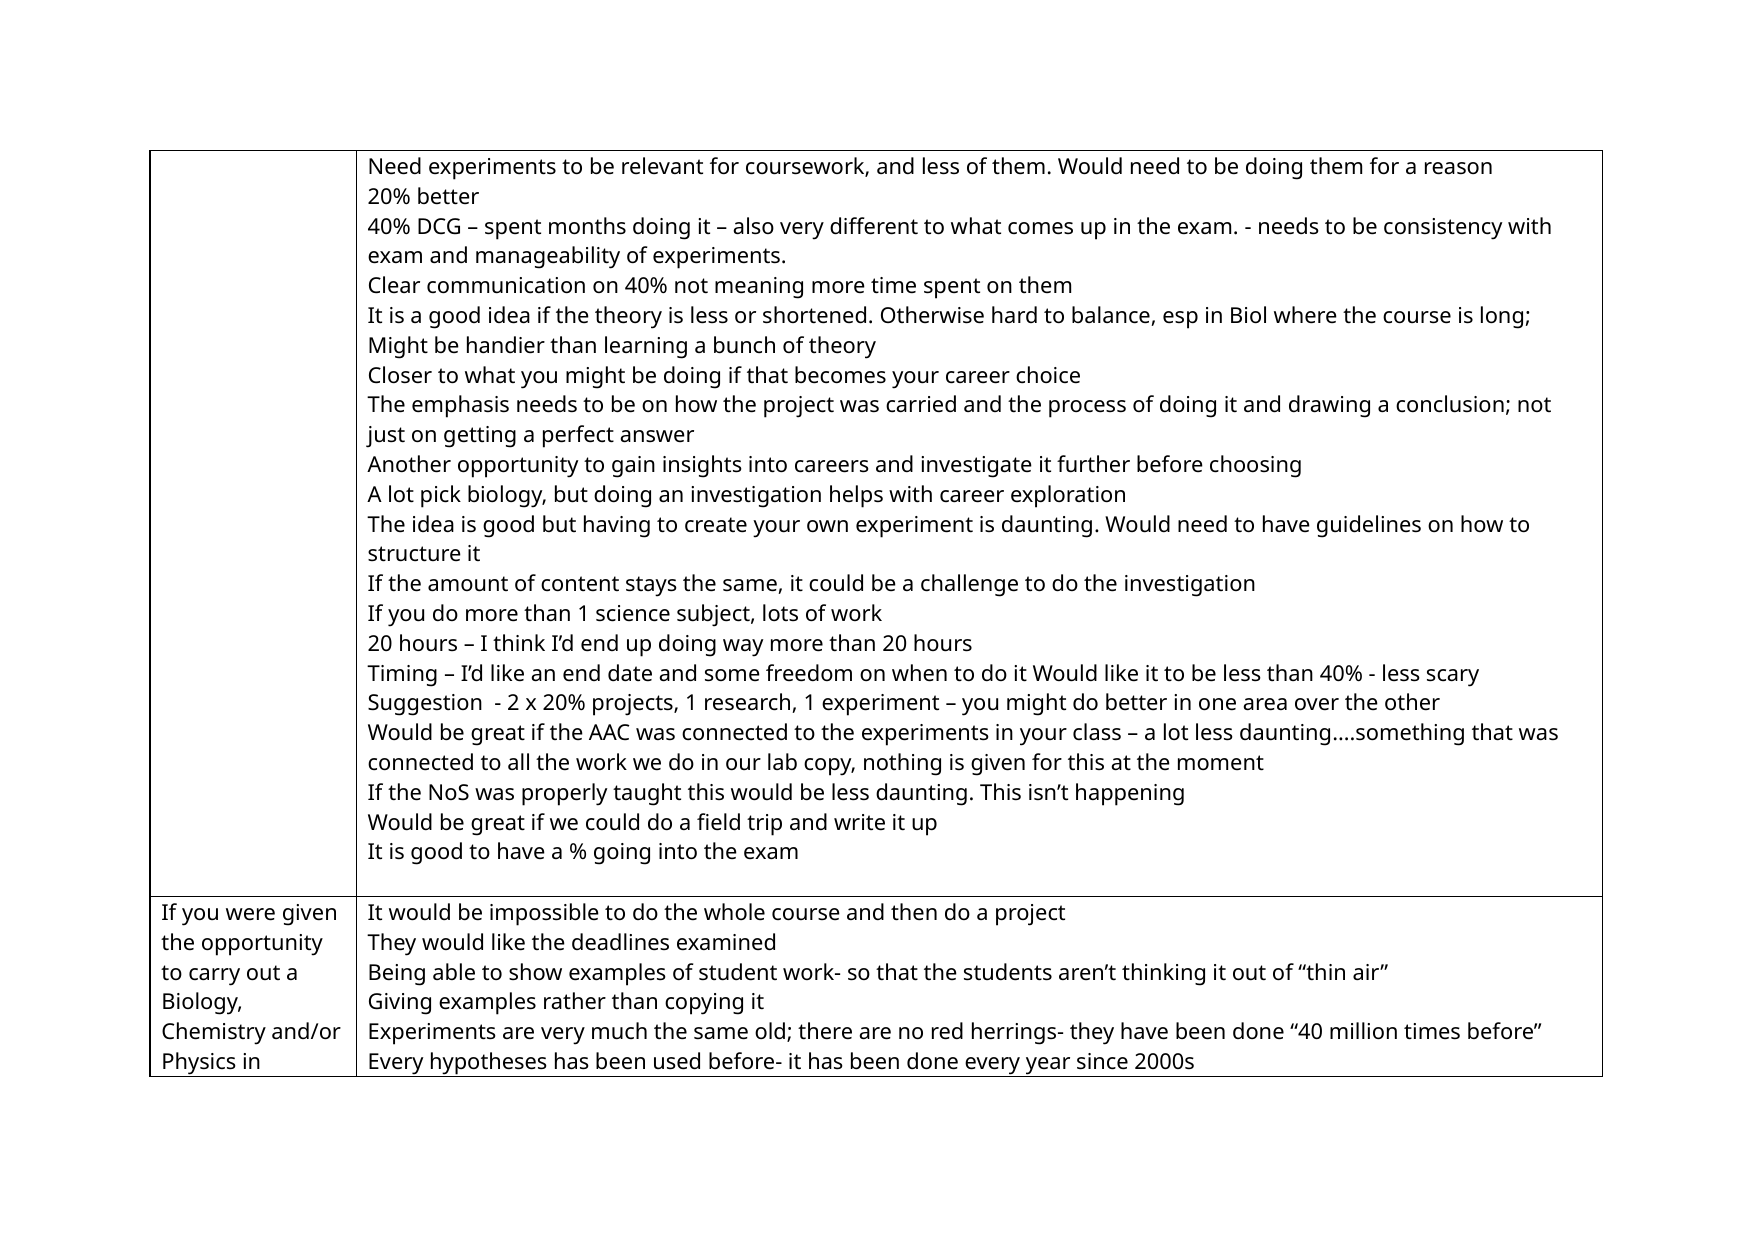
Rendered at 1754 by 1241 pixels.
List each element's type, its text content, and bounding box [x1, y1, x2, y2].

table_cell [151, 151, 356, 896]
table_cell If you were given the opportunity to carry out a Biology, Chemistry and/or Physics in [151, 897, 356, 1076]
table_cell It would be impossible to do the whole course and then do a project They would like the deadlines examined Being able to show examples of student work- so that the students aren’t thinking it out of “thin air” Giving examples rather than copying it Experiments are very much the same old; there are no red herrings- they have been done “40 million times before” Every hypotheses has been used before- it has been done every year since 2000s [357, 897, 1602, 1076]
table_cell Need experiments to be relevant for coursework, and less of them. Would need to be doing them for a reason 20% better 40% DCG – spent months doing it – also very different to what comes up in the exam. - needs to be consistency with exam and manageability of experiments. Clear communication on 40% not meaning more time spent on them It is a good idea if the theory is less or shortened. Otherwise hard to balance, esp in Biol where the course is long; Might be handier than learning a bunch of theory Closer to what you might be doing if that becomes your career choice The emphasis needs to be on how the project was carried and the process of doing it and drawing a conclusion; not just on getting a perfect answer Another opportunity to gain insights into careers and investigate it further before choosing A lot pick biology, but doing an investigation helps with career exploration The idea is good but having to create your own experiment is daunting. Would need to have guidelines on how to structure it If the amount of content stays the same, it could be a challenge to do the investigation If you do more than 1 science subject, lots of work 20 hours – I think I’d end up doing way more than 20 hours Timing – I’d like an end date and some freedom on when to do it Would like it to be less than 40% - less scary Suggestion - 2 x 20% projects, 1 research, 1 experiment – you might do better in one area over the other Would be great if the AAC was connected to the experiments in your class – a lot less daunting….something that was connected to all the work we do in our lab copy, nothing is given for this at the moment If the NoS was properly taught this would be less daunting. This isn’t happening Would be great if we could do a field trip and write it up It is good to have a % going into the exam [357, 151, 1602, 896]
